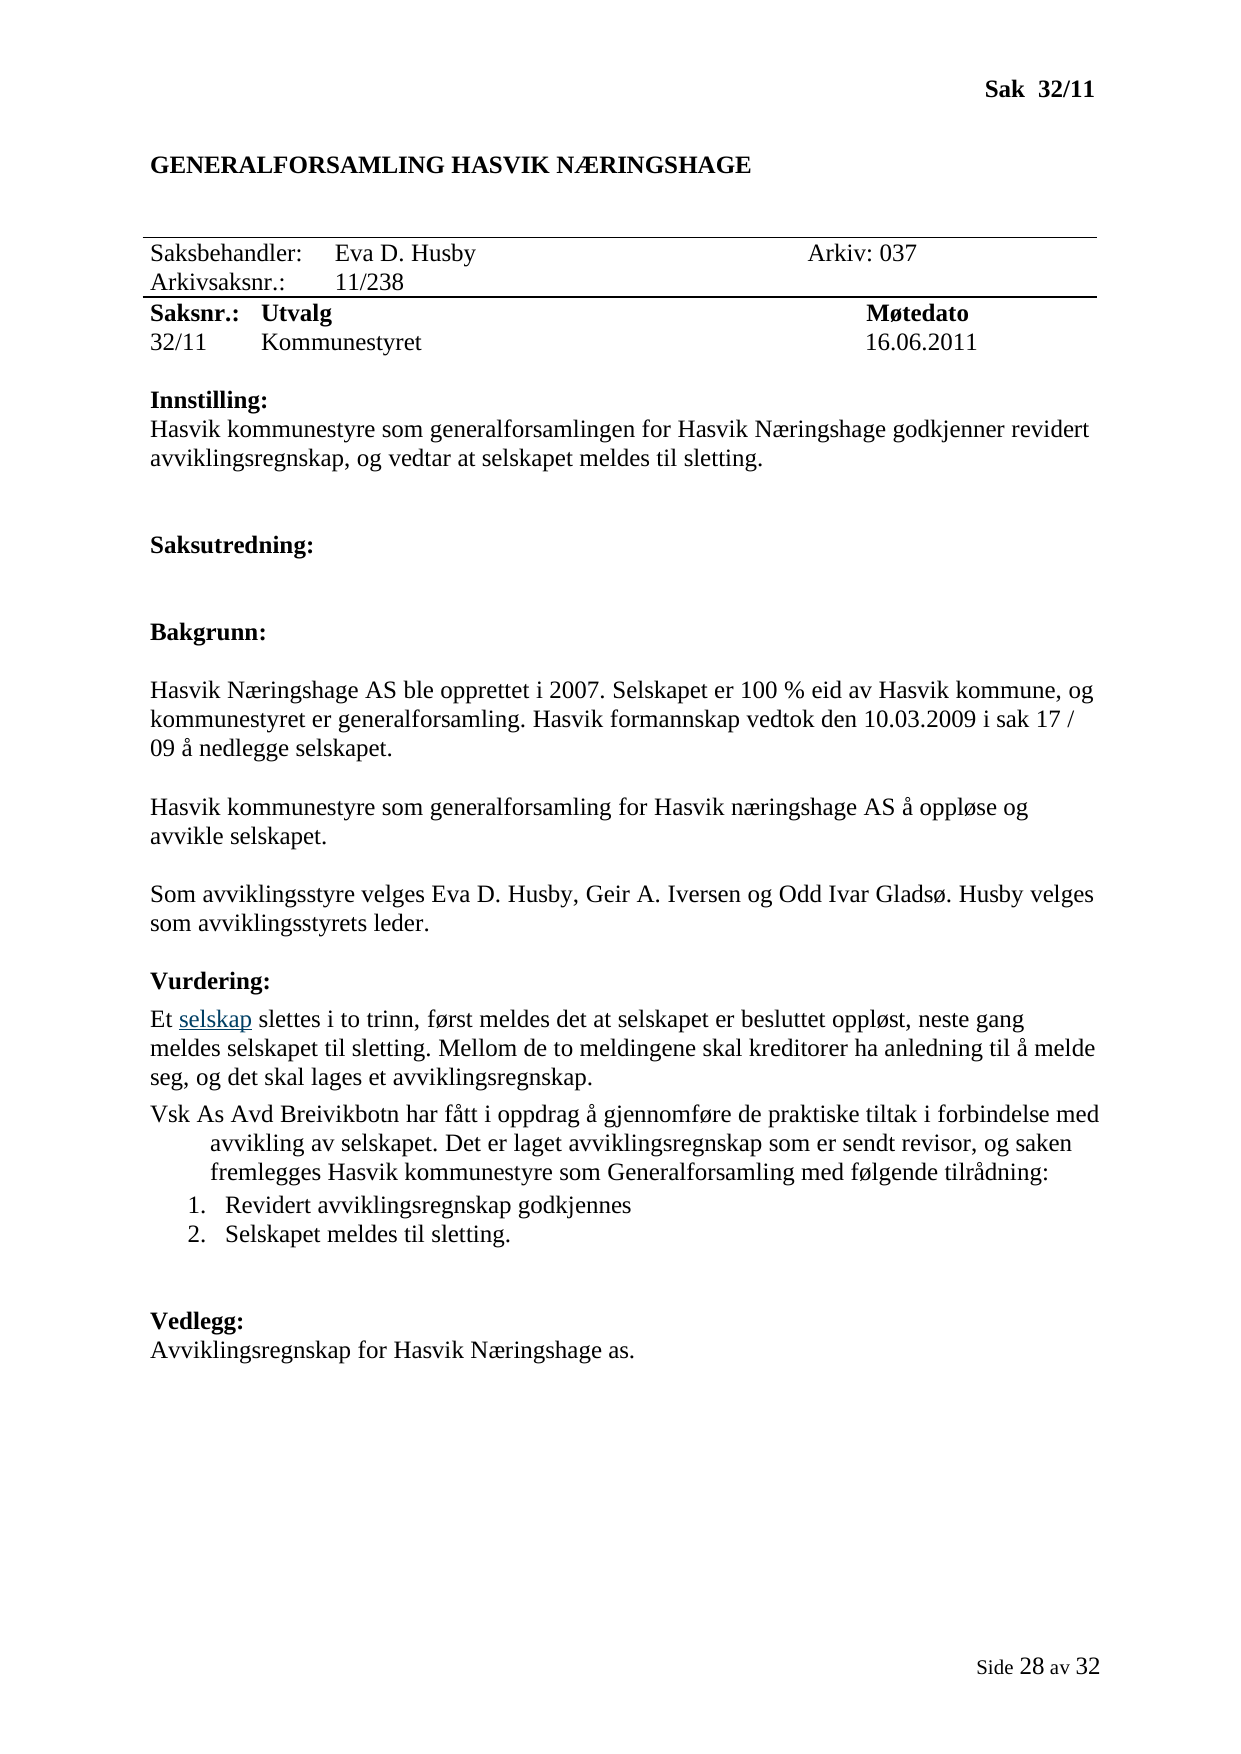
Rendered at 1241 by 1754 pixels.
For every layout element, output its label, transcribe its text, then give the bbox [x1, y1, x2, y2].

table_cell Utvalg [254, 298, 859, 326]
text Avviklingsregnskap for Hasvik Næringshage as. [150, 1335, 1100, 1364]
text Bakgrunn: [150, 617, 1100, 646]
text Vurdering: [150, 966, 1100, 995]
subtitle Vsk As Avd Breivikbotn har fått i oppdrag å gjennomføre de praktiske tiltak i forbindelse med avvikling av selskapet. Det er laget avviklingsregnskap som er sendt revisor, og saken fremlegges Hasvik kommunestyre som Generalforsamling med følgende tilrådning: [150, 1099, 1100, 1186]
table_cell Saksnr.: [143, 298, 253, 326]
table_cell 11/238 [327, 267, 569, 296]
table_header Arkiv: 037 [800, 238, 1097, 267]
table_header [1097, 237, 1107, 267]
text Hasvik kommunestyre som generalforsamling for Hasvik næringshage AS å oppløse og avvikle selskapet. [150, 791, 1100, 849]
table_cell [569, 267, 800, 296]
table_cell Arkivsaksnr.: [143, 267, 327, 296]
table_header Eva D. Husby [327, 238, 800, 267]
list Revidert avviklingsregnskap godkjennes [187, 1189, 1100, 1218]
text Hasvik kommunestyre som generalforsamlingen for Hasvik Næringshage godkjenner revidert avviklingsregnskap, og vedtar at selskapet meldes til sletting. [150, 414, 1100, 472]
text Som avviklingsstyre velges Eva D. Husby, Geir A. Iversen og Odd Ivar Gladsø. Husby velges som avviklingsstyrets leder. [150, 879, 1100, 937]
text Saksutredning: [150, 530, 1100, 559]
table_header Saksbehandler: [143, 238, 327, 267]
text Hasvik Næringshage AS ble opprettet i 2007. Selskapet er 100 % eid av Hasvik kommune, og kommunestyret er generalforsamling. Hasvik formannskap vedtok den 10.03.2009 i sak 17 / 09 å nedlegge selskapet. [150, 675, 1100, 762]
table_cell [800, 267, 1097, 296]
text Innstilling: [150, 384, 1100, 414]
table_cell Møtedato [859, 296, 1107, 326]
text Vedlegg: [150, 1306, 1100, 1335]
text 32/11 Kommunestyret 16.06.2011 [150, 326, 1100, 356]
table_cell [1097, 267, 1107, 296]
text Et selskap slettes i to trinn, først meldes det at selskapet er besluttet oppløst, neste gang meldes selskapet til sletting. Mellom de to meldingene skal kreditorer ha anledning til å melde seg, og det skal lages et avviklingsregnskap. [150, 1003, 1100, 1091]
list Selskapet meldes til sletting. [187, 1218, 1100, 1248]
text GENERALFORSAMLING HASVIK NÆRINGSHAGE [150, 150, 1100, 179]
